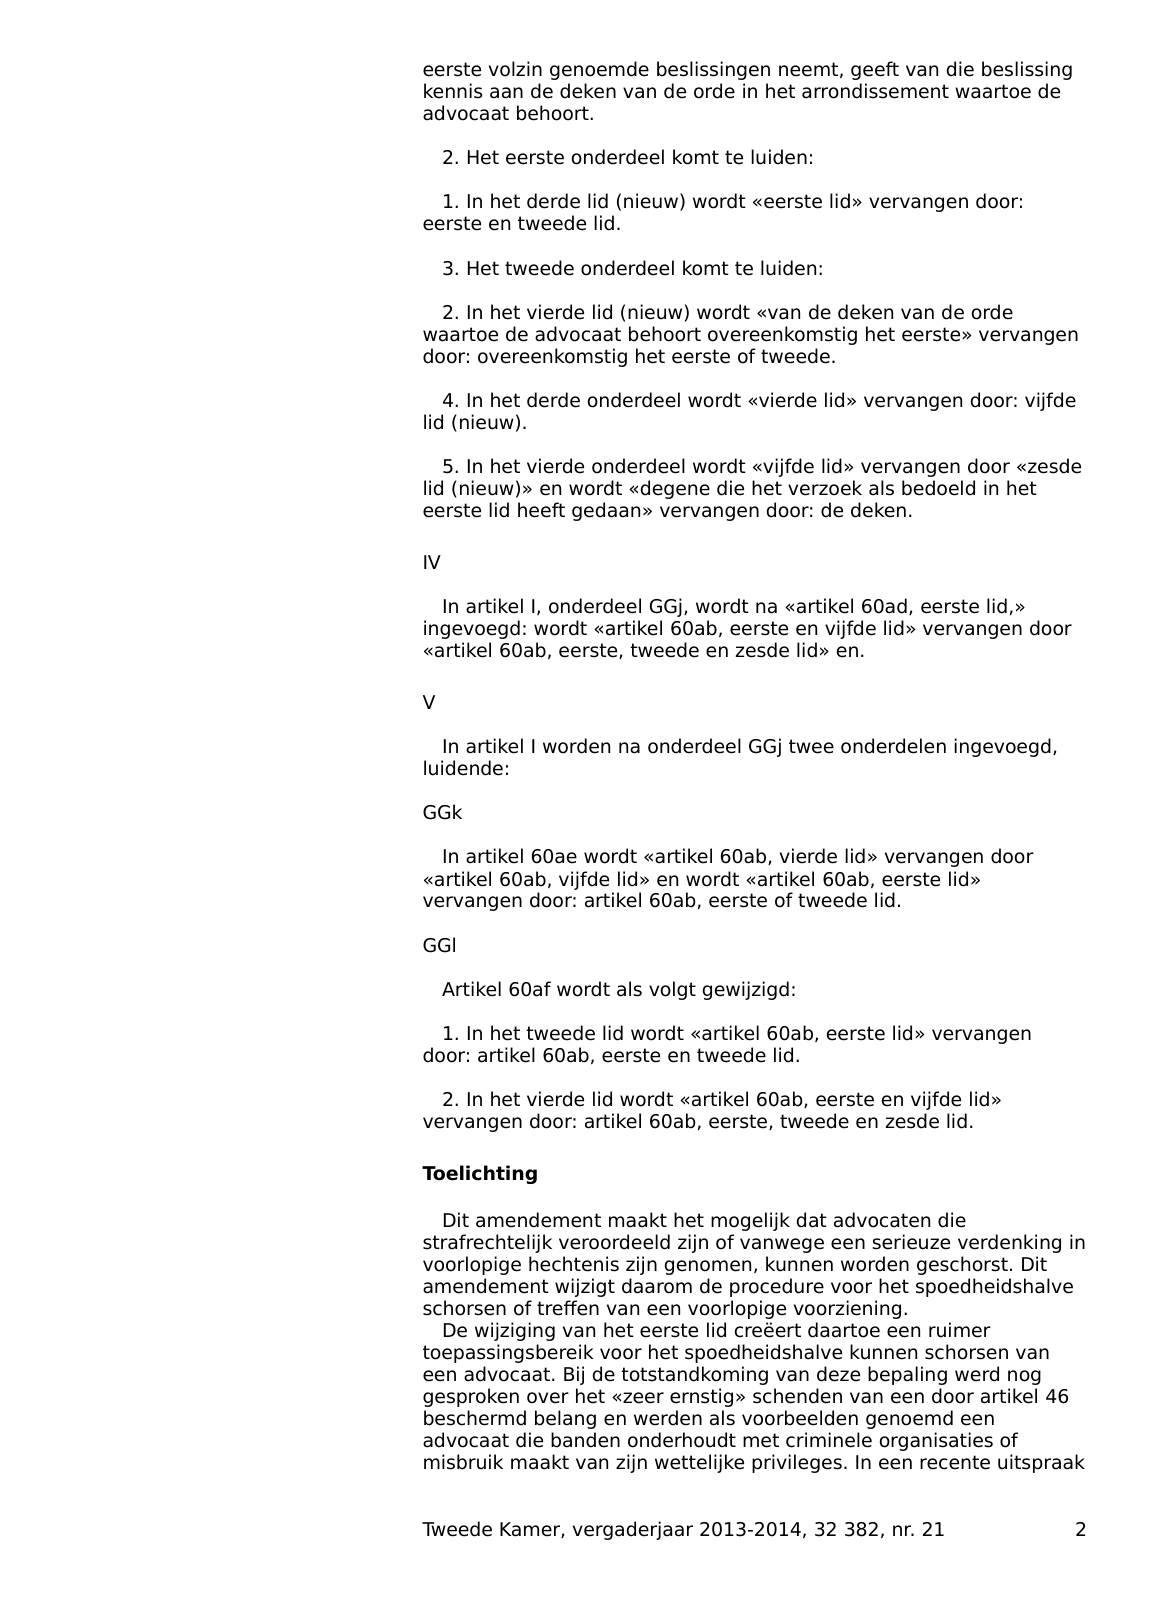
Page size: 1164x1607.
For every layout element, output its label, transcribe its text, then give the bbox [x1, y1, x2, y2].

text In artikel 60ae wordt «artikel 60ab, vierde lid» vervangen door «artikel 60ab, vijfde lid» en wordt «artikel 60ab, eerste lid» vervangen door: artikel 60ab, eerste of tweede lid. [422, 846, 1087, 912]
text GGl [422, 934, 1087, 957]
text 1. In het tweede lid wordt «artikel 60ab, eerste lid» vervangen door: artikel 60ab, eerste en tweede lid. [422, 1023, 1087, 1067]
subtitle V [422, 692, 1087, 714]
text GGk [422, 802, 1087, 824]
text 5. In het vierde onderdeel wordt «vijfde lid» vervangen door «zesde lid (nieuw)» en wordt «degene die het verzoek als bedoeld in het eerste lid heeft gedaan» vervangen door: de deken. [422, 456, 1087, 522]
text In artikel I worden na onderdeel GGj twee onderdelen ingevoegd, luidende: [422, 736, 1087, 780]
text 4. In het derde onderdeel wordt «vierde lid» vervangen door: vijfde lid (nieuw). [422, 390, 1087, 434]
text eerste volzin genoemde beslissingen neemt, geeft van die beslissing kennis aan de deken van de orde in het arrondissement waartoe de advocaat behoort. [422, 59, 1087, 125]
text De wijziging van het eerste lid creëert daartoe een ruimer toepassingsbereik voor het spoedheidshalve kunnen schorsen van een advocaat. Bij de totstandkoming van deze bepaling werd nog gesproken over het «zeer ernstig» schenden van een door artikel 46 beschermd belang en werden als voorbeelden genoemd een advocaat die banden onderhoudt met criminele organisaties of misbruik maakt van zijn wettelijke privileges. In een recente uitspraak [422, 1320, 1087, 1474]
text 3. Het tweede onderdeel komt te luiden: [422, 257, 1087, 279]
text 1. In het derde lid (nieuw) wordt «eerste lid» vervangen door: eerste en tweede lid. [422, 191, 1087, 235]
text 2. Het eerste onderdeel komt te luiden: [422, 147, 1087, 169]
subtitle Toelichting [422, 1163, 1087, 1185]
text In artikel I, onderdeel GGj, wordt na «artikel 60ad, eerste lid,» ingevoegd: wordt «artikel 60ab, eerste en vijfde lid» vervangen door «artikel 60ab, eerste, tweede en zesde lid» en. [422, 596, 1087, 662]
text Artikel 60af wordt als volgt gewijzigd: [422, 979, 1087, 1001]
subtitle IV [422, 552, 1087, 574]
text 2. In het vierde lid (nieuw) wordt «van de deken van de orde waartoe de advocaat behoort overeenkomstig het eerste» vervangen door: overeenkomstig het eerste of tweede. [422, 302, 1087, 368]
text Dit amendement maakt het mogelijk dat advocaten die strafrechtelijk veroordeeld zijn of vanwege een serieuze verdenking in voorlopige hechtenis zijn genomen, kunnen worden geschorst. Dit amendement wijzigt daarom de procedure voor het spoedheidshalve schorsen of treffen van een voorlopige voorziening. [422, 1210, 1087, 1320]
text 2. In het vierde lid wordt «artikel 60ab, eerste en vijfde lid» vervangen door: artikel 60ab, eerste, tweede en zesde lid. [422, 1089, 1087, 1133]
